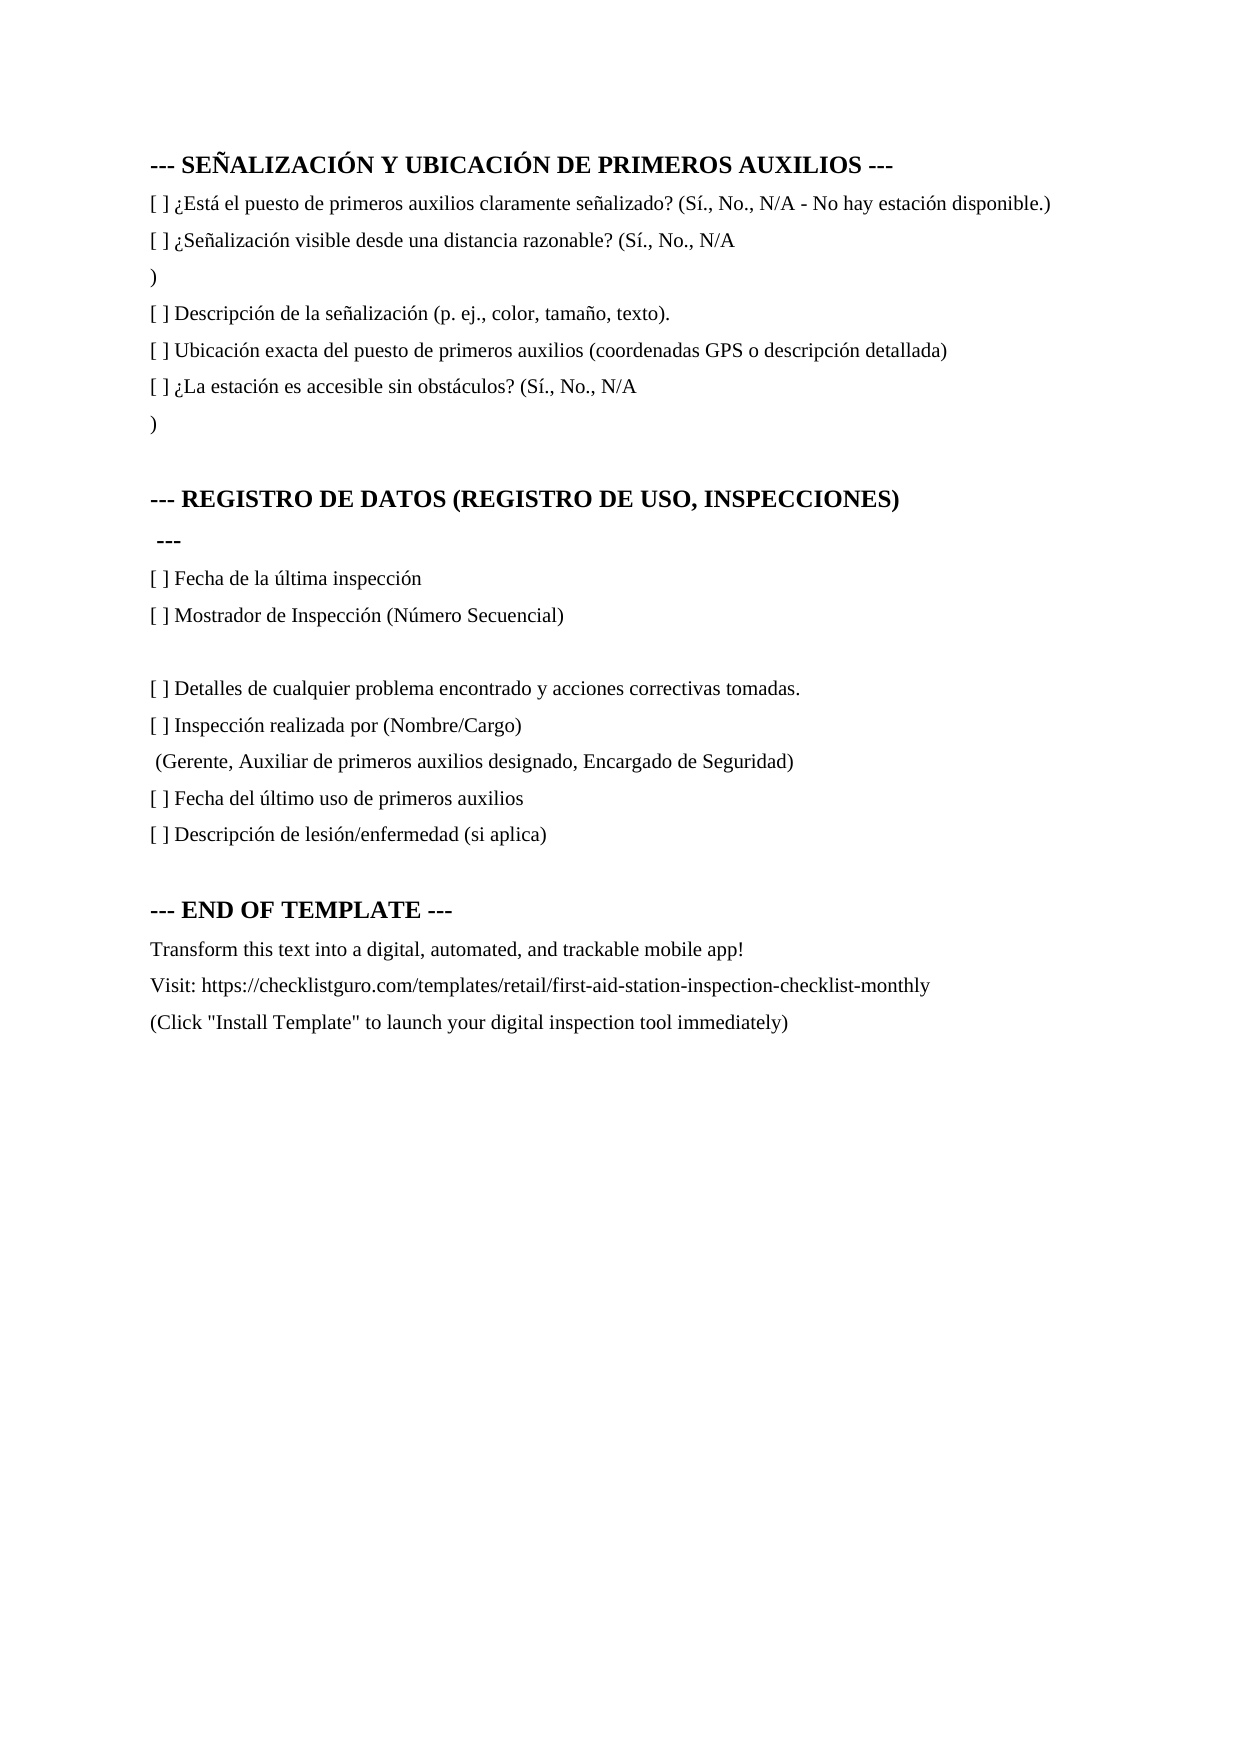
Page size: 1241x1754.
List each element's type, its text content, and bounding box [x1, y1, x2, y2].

text ) [150, 264, 1090, 288]
text [ ] Ubicación exacta del puesto de primeros auxilios (coordenadas GPS o descripción detallada) [150, 337, 1090, 362]
text [ ] Fecha del último uso de primeros auxilios [150, 786, 1090, 810]
text --- END OF TEMPLATE --- [150, 895, 1090, 924]
text [ ] Descripción de lesión/enfermedad (si aplica) [150, 822, 1090, 846]
text --- SEÑALIZACIÓN Y UBICACIÓN DE PRIMEROS AUXILIOS --- [150, 150, 1090, 179]
text [ ] Inspección realizada por (Nombre/Cargo) [150, 712, 1090, 737]
text Transform this text into a digital, automated, and trackable mobile app! [150, 937, 1090, 961]
text --- [150, 525, 1090, 554]
text [ ] ¿Señalización visible desde una distancia razonable? (Sí., No., N/A [150, 228, 1090, 252]
text [ ] Fecha de la última inspección [150, 566, 1090, 590]
text Visit: https://checklistguro.com/templates/retail/first-aid-station-inspection-checklist-monthly [150, 973, 1090, 997]
text --- REGISTRO DE DATOS (REGISTRO DE USO, INSPECCIONES) [150, 484, 1090, 512]
text [ ] Detalles de cualquier problema encontrado y acciones correctivas tomadas. [150, 676, 1090, 700]
text ) [150, 411, 1090, 435]
text [ ] Mostrador de Inspección (Número Secuencial) [150, 603, 1090, 627]
text (Click "Install Template" to launch your digital inspection tool immediately) [150, 1010, 1090, 1034]
text (Gerente, Auxiliar de primeros auxilios designado, Encargado de Seguridad) [150, 749, 1090, 773]
text [ ] ¿Está el puesto de primeros auxilios claramente señalizado? (Sí., No., N/A - No hay estación disponible.) [150, 191, 1090, 215]
text [ ] ¿La estación es accesible sin obstáculos? (Sí., No., N/A [150, 374, 1090, 398]
text [ ] Descripción de la señalización (p. ej., color, tamaño, texto). [150, 301, 1090, 325]
